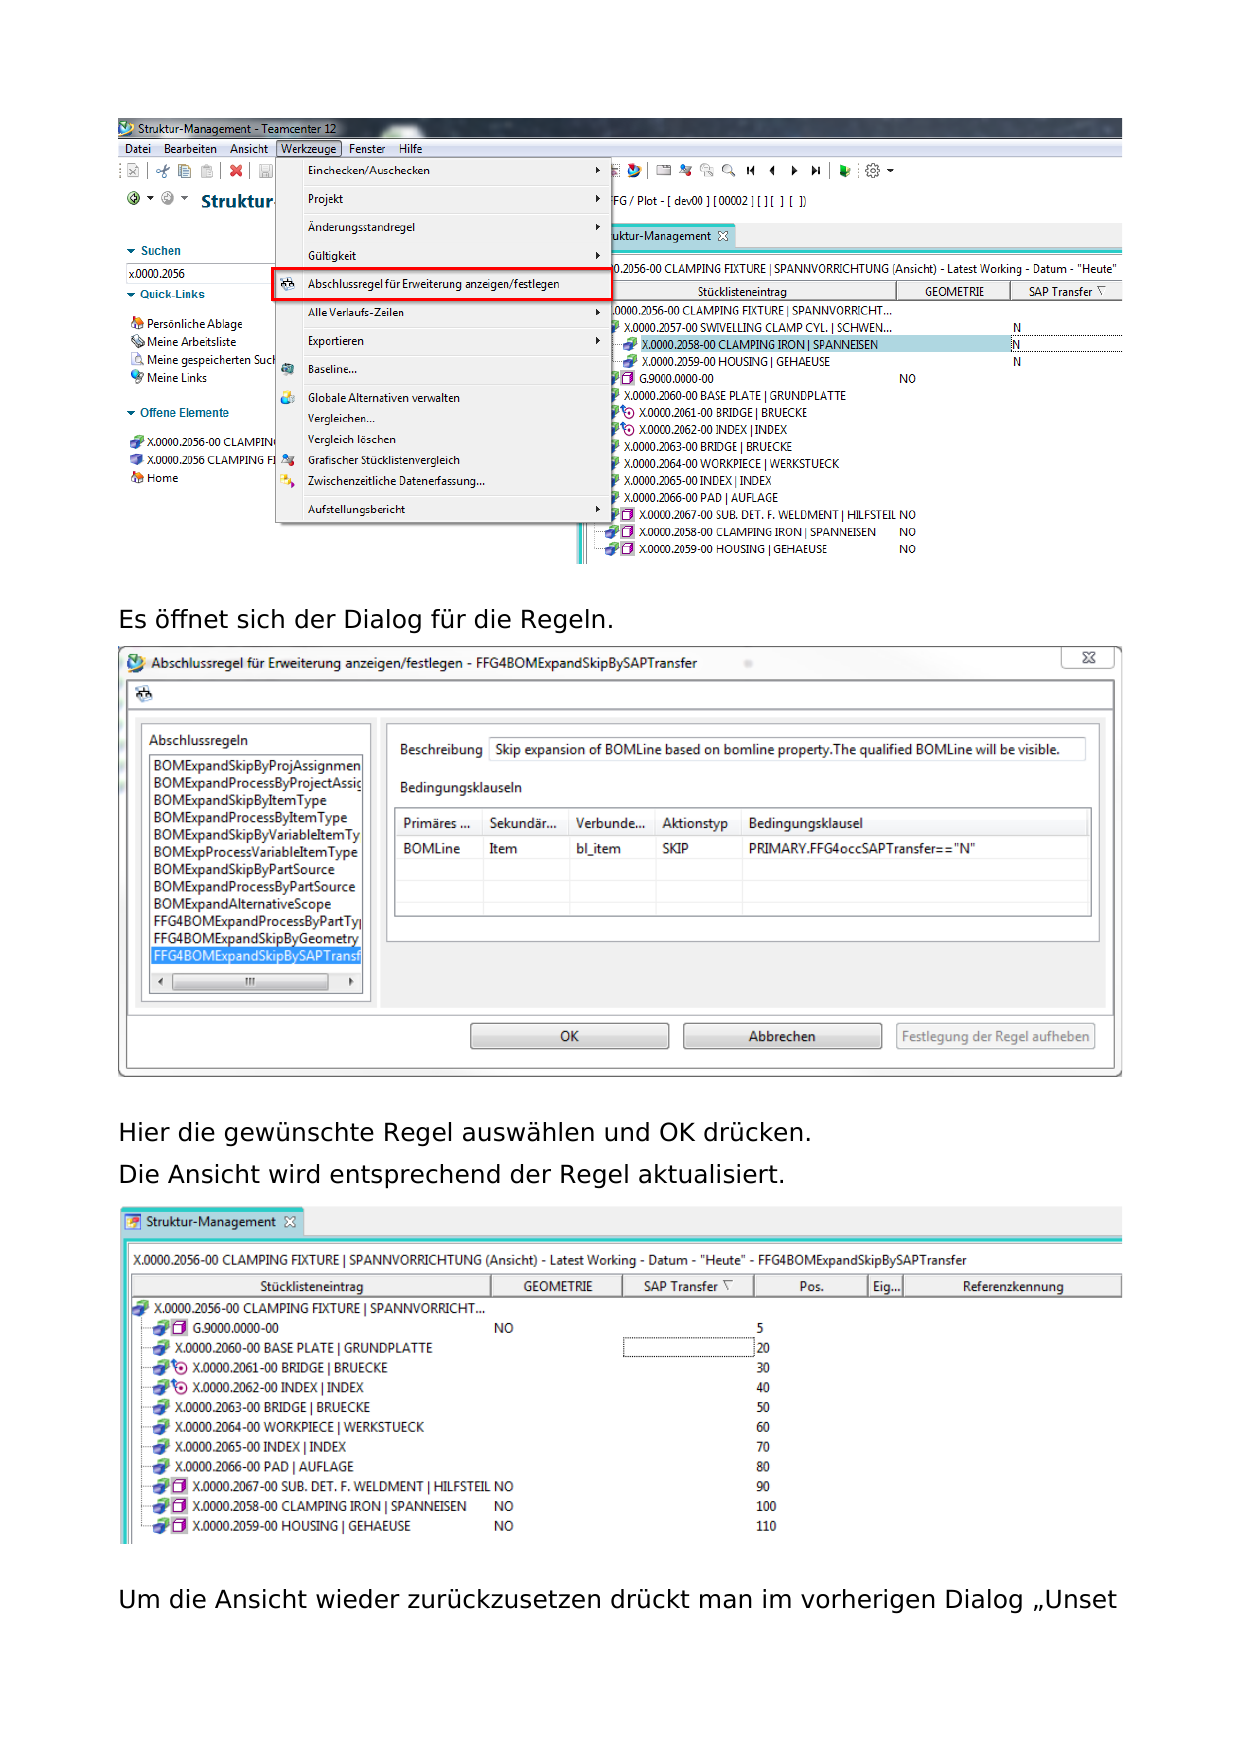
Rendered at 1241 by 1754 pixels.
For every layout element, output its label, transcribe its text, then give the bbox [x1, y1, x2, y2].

text Die Ansicht wird entsprechend der Regel aktualisiert. [118, 1160, 1122, 1189]
text Es öffnet sich der Dialog für die Regeln. [118, 605, 1122, 634]
text Um die Ansicht wieder zurückzusetzen drückt man im vorherigen Dialog „Unset [118, 1585, 1122, 1614]
picture [118, 1201, 1123, 1544]
picture [118, 646, 1123, 1077]
picture [118, 118, 1123, 564]
text Hier die gewünschte Regel auswählen und OK drücken. [118, 1118, 1122, 1147]
